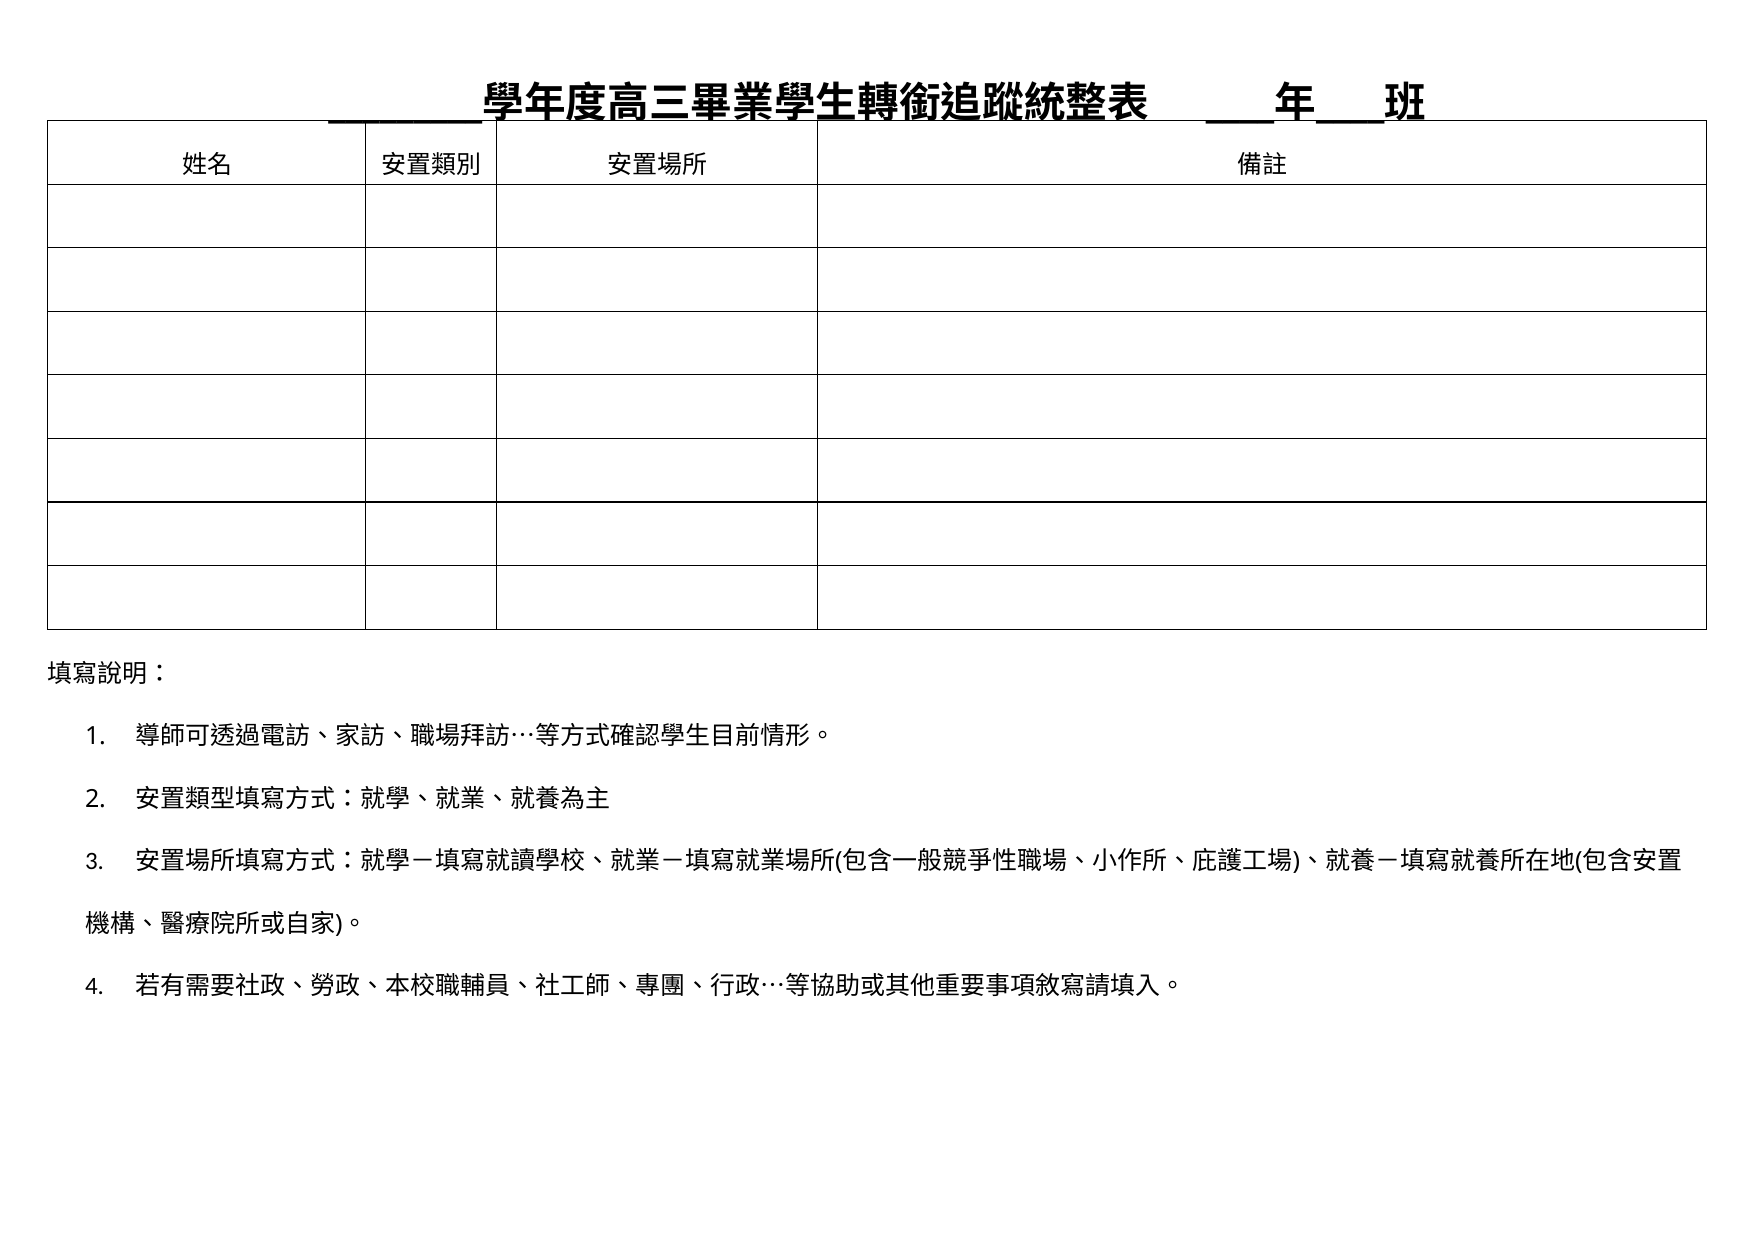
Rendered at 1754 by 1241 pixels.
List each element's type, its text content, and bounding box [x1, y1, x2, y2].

text 填寫說明： [47, 630, 1707, 692]
table_cell [48, 185, 365, 247]
table_cell [818, 566, 1706, 628]
table_header 姓名 [48, 121, 365, 184]
table_cell [818, 312, 1706, 374]
list 導師可透過電訪、家訪、職場拜訪…等方式確認學生目前情形。 [85, 692, 1707, 754]
table_cell [497, 185, 817, 247]
table_cell [366, 566, 496, 628]
list 若有需要社政、勞政、本校職輔員、社工師、專團、行政…等協助或其他重要事項敘寫請填入。 [85, 942, 1707, 1004]
table_cell [818, 375, 1706, 438]
table_cell [366, 503, 496, 565]
table_cell [497, 503, 817, 565]
list 安置場所填寫方式：就學－填寫就讀學校、就業－填寫就業場所(包含一般競爭性職場、小作所、庇護工場)、就養－填寫就養所在地(包含安置機構、醫療院所或自家)。 [85, 817, 1707, 942]
table_cell [818, 248, 1706, 311]
table_cell [48, 566, 365, 628]
table_cell [48, 439, 365, 501]
table_cell [48, 375, 365, 438]
table_header 安置場所 [497, 121, 817, 184]
table_cell [497, 248, 817, 311]
table_cell [366, 439, 496, 501]
table_cell [497, 566, 817, 628]
table_cell [48, 248, 365, 311]
table_cell [366, 248, 496, 311]
list 安置類型填寫方式：就學、就業、就養為主 [85, 754, 1707, 817]
table_cell [366, 375, 496, 438]
table_cell [818, 439, 1706, 501]
table_cell [818, 503, 1706, 565]
table_cell [48, 503, 365, 565]
table_cell [366, 312, 496, 374]
table_header 備註 [818, 121, 1706, 184]
table_cell [497, 312, 817, 374]
table_cell [497, 439, 817, 501]
text _________學年度高三畢業學生轉銜追蹤統整表 ____年____班 [47, 58, 1707, 120]
table_header 安置類別 [366, 121, 496, 184]
table_cell [497, 375, 817, 438]
table_cell [48, 312, 365, 374]
table_cell [818, 185, 1706, 247]
table_cell [366, 185, 496, 247]
